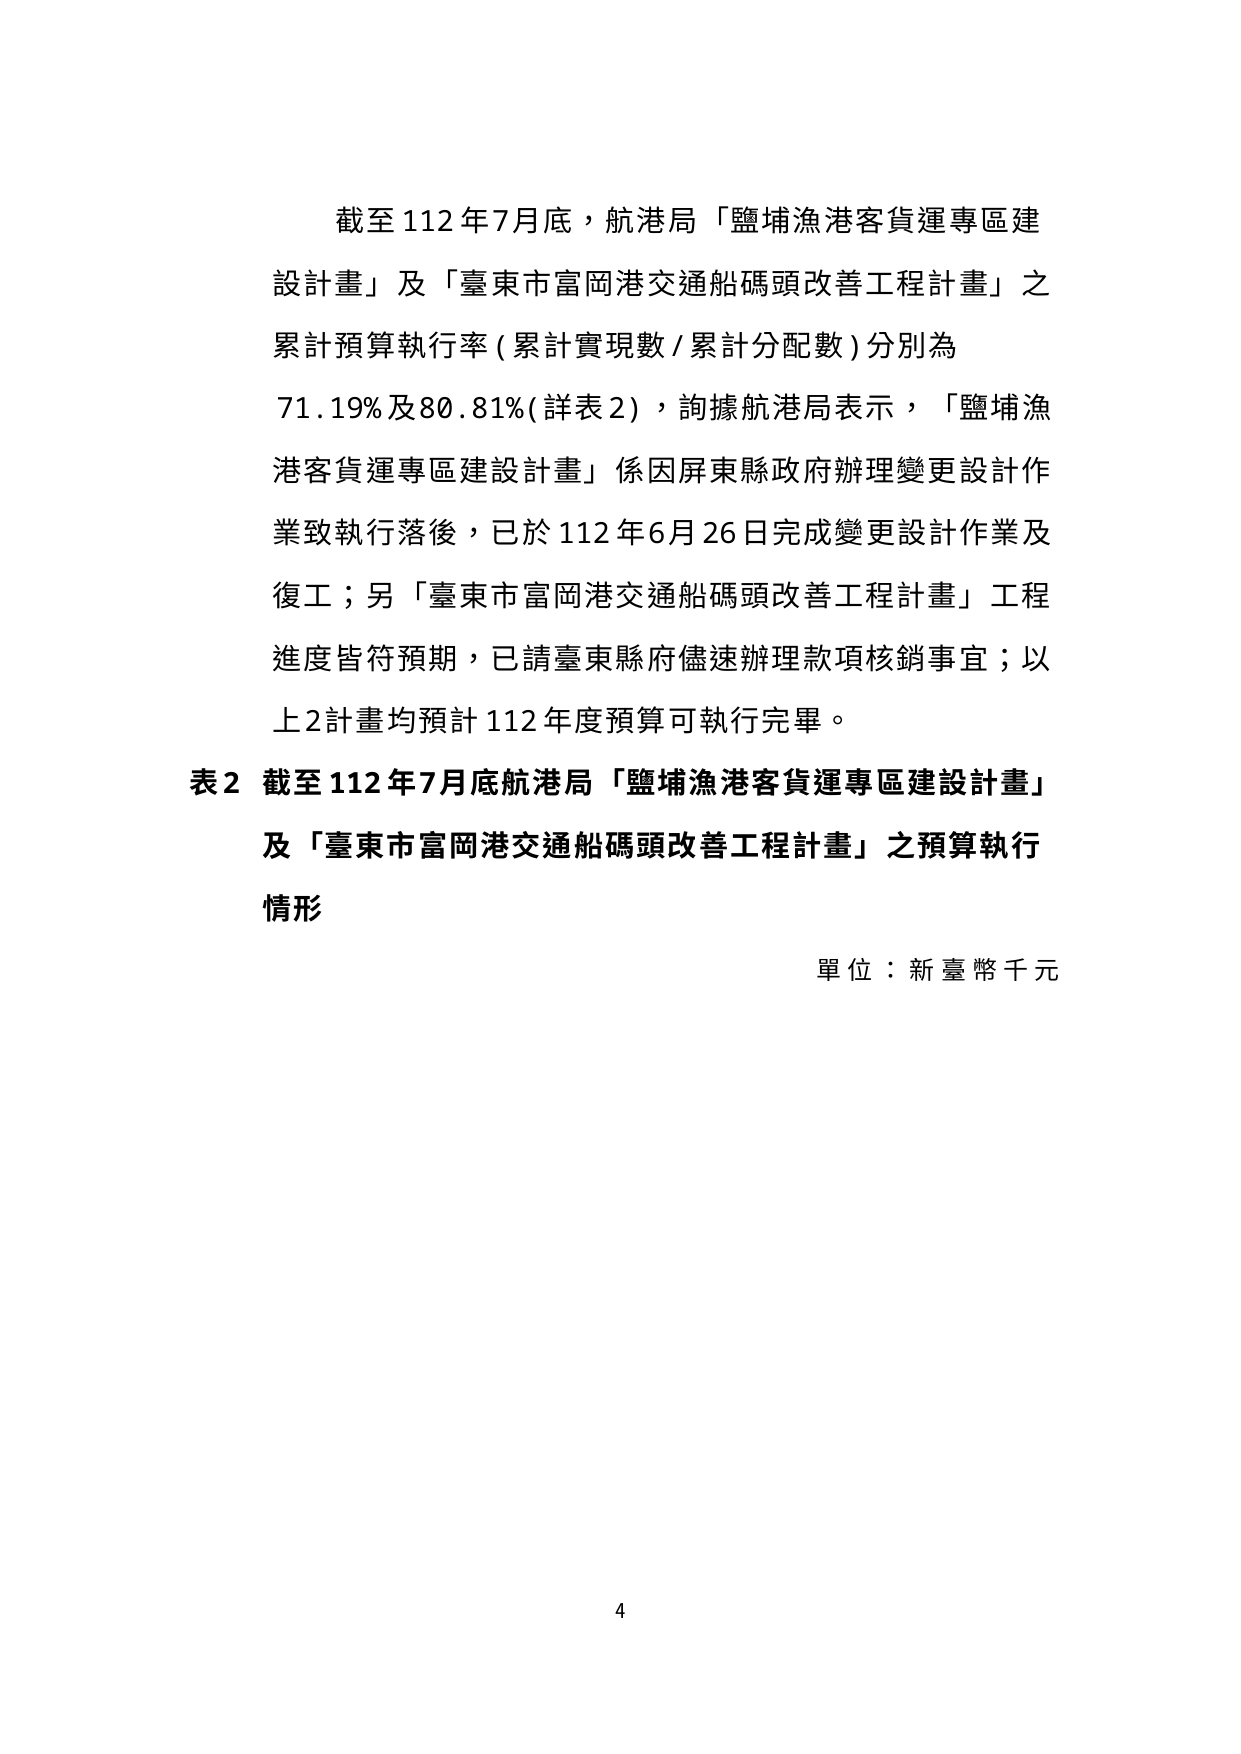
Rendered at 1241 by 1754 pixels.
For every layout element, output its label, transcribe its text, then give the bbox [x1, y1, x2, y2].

text 截至112年7月底，航港局「鹽埔漁港客貨運專區建設計畫」及「臺東市富岡港交通船碼頭改善工程計畫」之累計預算執行率(累計實現數/累計分配數)分別為71.19%及80.81%(詳表2)，詢據航港局表示，「鹽埔漁港客貨運專區建設計畫」係因屏東縣政府辦理變更設計作業致執行落後，已於112年6月26日完成變更設計作業及復工；另「臺東市富岡港交通船碼頭改善工程計畫」工程進度皆符預期，已請臺東縣府儘速辦理款項核銷事宜；以上2計畫均預計112年度預算可執行完畢。 [266, 177, 1063, 740]
text 單位：新臺幣千元 [177, 927, 1063, 990]
text 表2 截至112年7月底航港局「鹽埔漁港客貨運專區建設計畫」及「臺東市富岡港交通船碼頭改善工程計畫」之預算執行情形 [180, 740, 1063, 927]
